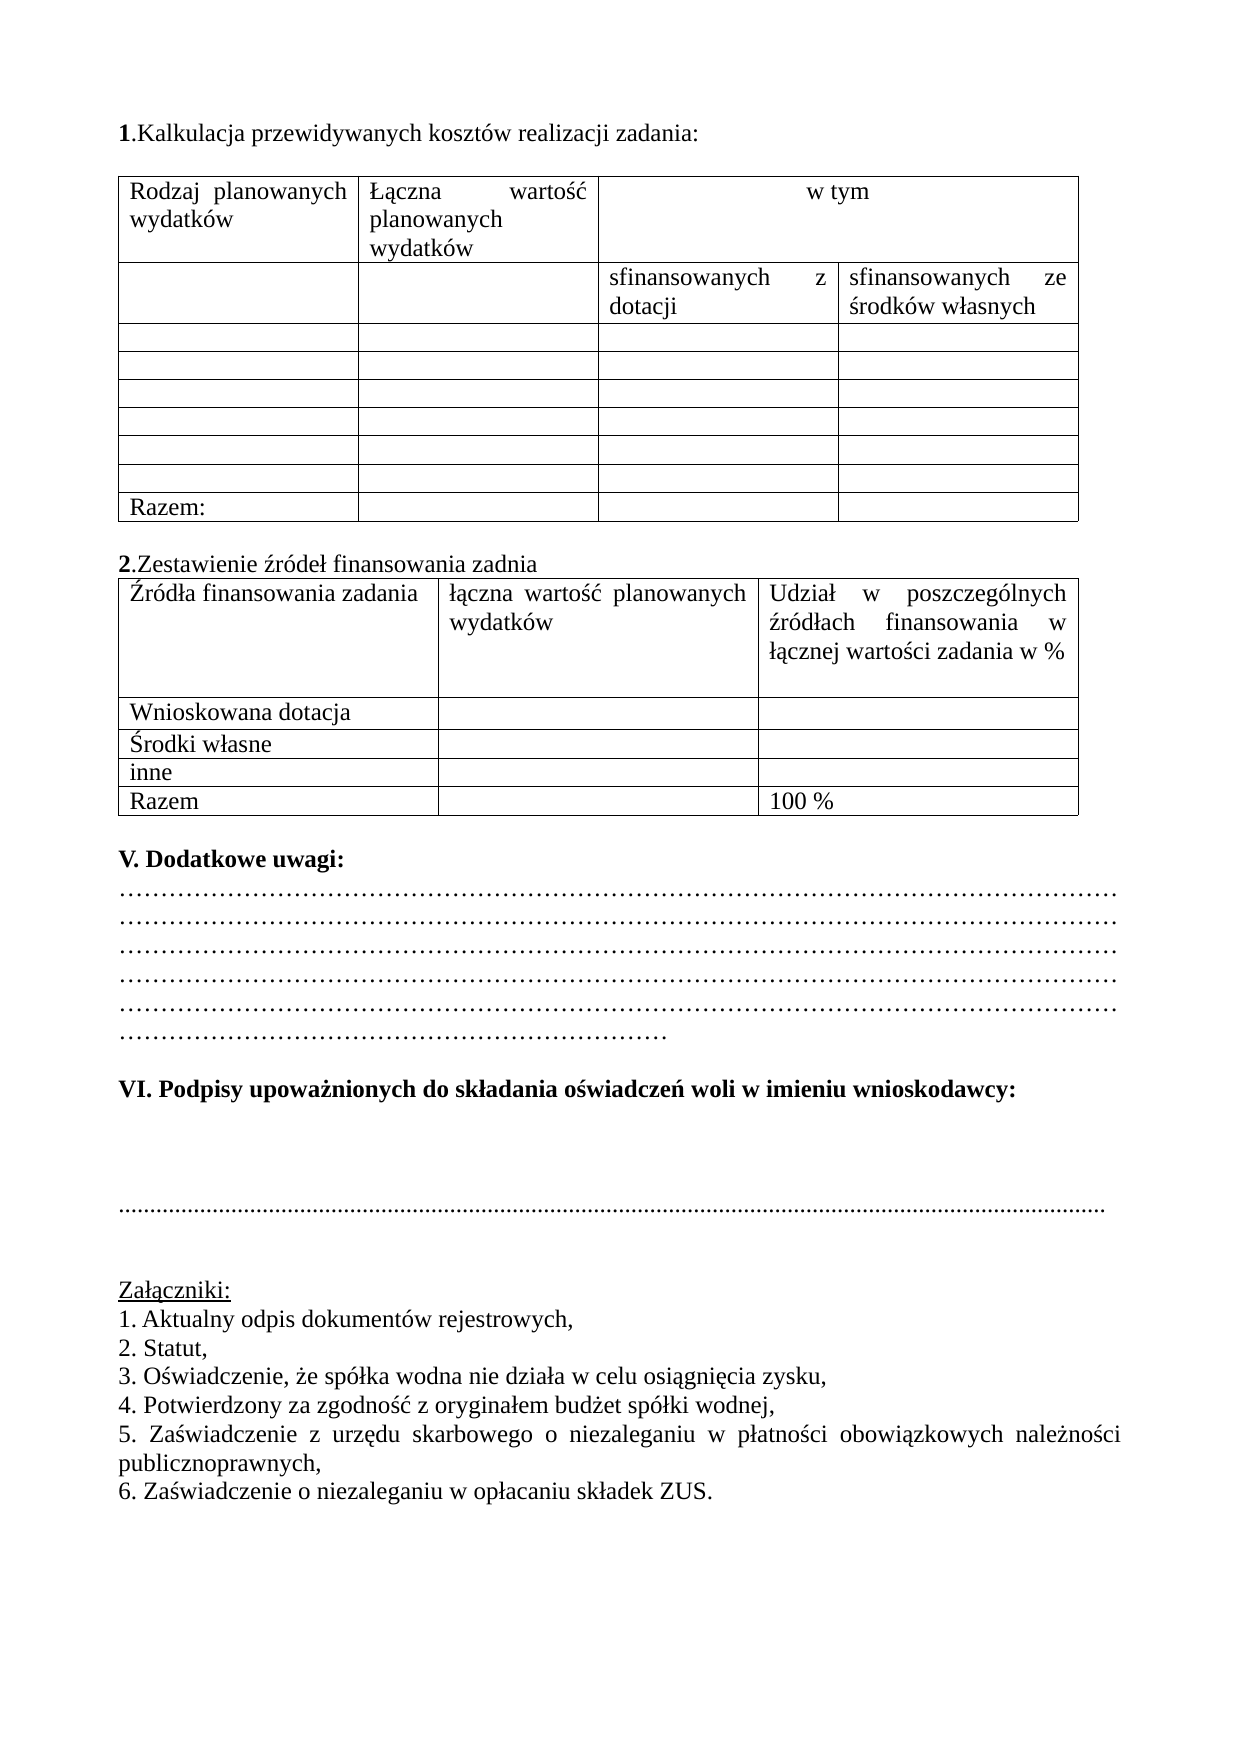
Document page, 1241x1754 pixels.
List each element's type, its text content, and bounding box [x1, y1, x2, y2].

table_header Łączna wartość planowanych wydatków [359, 177, 598, 262]
table_cell [119, 380, 358, 407]
text 1.Kalkulacja przewidywanych kosztów realizacji zadania: [118, 118, 1122, 147]
table_cell [439, 787, 758, 815]
table_cell [759, 730, 1078, 757]
table_cell sfinansowanych z dotacji [599, 263, 838, 323]
table_cell [359, 352, 598, 379]
text 2. Statut, [118, 1333, 1122, 1361]
text ……………………………………………………………………………………………………………………………………………………………………………………………………………………………………………………………………………………………………………………………………………………………………………………………………………………………………………………………………………………………………………………………………………………………………………………………………………… [118, 873, 1122, 1045]
table_cell [599, 408, 838, 435]
table_cell Razem [119, 787, 438, 815]
table_cell inne [119, 759, 438, 786]
table_header Źródła finansowania zadania [119, 579, 438, 697]
table_cell [599, 493, 838, 521]
table_cell [119, 263, 358, 323]
text Załączniki: [118, 1275, 1122, 1304]
table_cell [839, 493, 1078, 521]
table_cell Środki własne [119, 730, 438, 757]
table_cell [359, 324, 598, 351]
table_cell [839, 380, 1078, 407]
table_cell sfinansowanych ze środków własnych [839, 263, 1078, 323]
table_cell [439, 730, 758, 757]
table_cell [759, 759, 1078, 786]
table_cell [119, 352, 358, 379]
table_cell [119, 408, 358, 435]
table_cell 100 % [759, 787, 1078, 815]
text 2.Zestawienie źródeł finansowania zadnia [118, 549, 1122, 578]
table_header Rodzaj planowanych wydatków [119, 177, 358, 262]
table_header Udział w poszczególnych źródłach finansowania w łącznej wartości zadania w % [759, 579, 1078, 697]
table_cell Razem: [119, 493, 358, 521]
text 4. Potwierdzony za zgodność z oryginałem budżet spółki wodnej, [118, 1390, 1122, 1419]
text 5. Zaświadczenie z urzędu skarbowego o niezaleganiu w płatności obowiązkowych należności publicznoprawnych, [118, 1419, 1122, 1476]
table_cell [599, 380, 838, 407]
text VI. Podpisy upoważnionych do składania oświadczeń woli w imieniu wnioskodawcy: [118, 1074, 1122, 1103]
table_cell [599, 352, 838, 379]
table_cell [359, 436, 598, 463]
table_cell [119, 465, 358, 492]
table_cell [439, 698, 758, 728]
table_cell [119, 436, 358, 463]
table_cell [359, 380, 598, 407]
table_cell [359, 465, 598, 492]
table_cell Wnioskowana dotacja [119, 698, 438, 728]
text 6. Zaświadczenie o niezaleganiu w opłacaniu składek ZUS. [118, 1476, 1122, 1505]
table_cell [599, 324, 838, 351]
text 1. Aktualny odpis dokumentów rejestrowych, [118, 1304, 1122, 1333]
table_cell [839, 465, 1078, 492]
table_cell [759, 698, 1078, 728]
table_cell [839, 352, 1078, 379]
table_cell [839, 324, 1078, 351]
table_cell [439, 759, 758, 786]
table_header łączna wartość planowanych wydatków [439, 579, 758, 697]
table_header w tym [599, 177, 1078, 262]
text 3. Oświadczenie, że spółka wodna nie działa w celu osiągnięcia zysku, [118, 1361, 1122, 1390]
table_cell [119, 324, 358, 351]
table_cell [599, 465, 838, 492]
table_cell [839, 408, 1078, 435]
table_cell [599, 436, 838, 463]
table_cell [359, 493, 598, 521]
table_cell [359, 263, 598, 323]
text V. Dodatkowe uwagi: [118, 844, 1122, 873]
table_cell [839, 436, 1078, 463]
text .............................................................................................................................................................. [118, 1189, 1122, 1218]
table_cell [359, 408, 598, 435]
